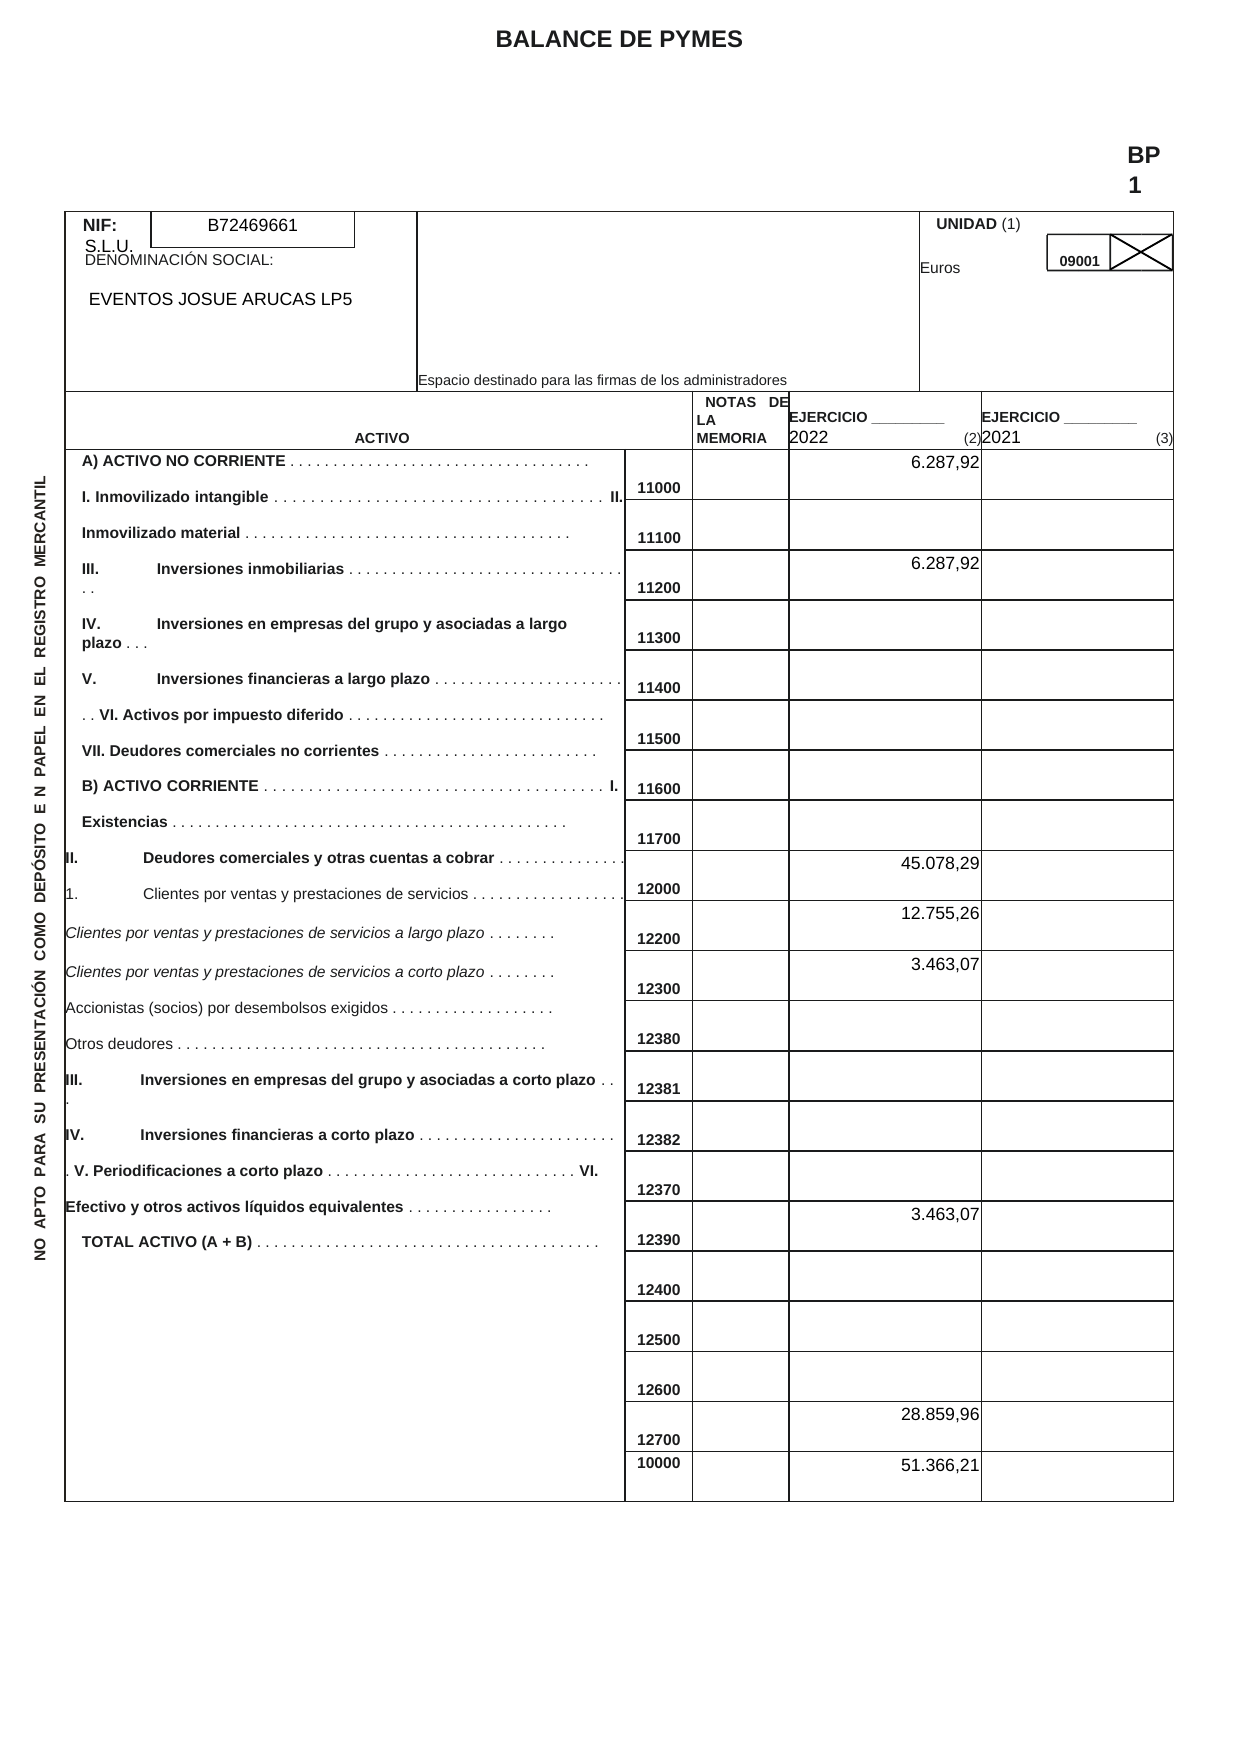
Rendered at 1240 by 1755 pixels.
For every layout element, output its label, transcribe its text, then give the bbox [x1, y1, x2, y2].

table_cell 11600 [626, 751, 692, 799]
table_cell [790, 500, 981, 549]
table_cell [982, 450, 1173, 499]
table_cell [693, 1152, 788, 1200]
table_cell [693, 1252, 788, 1300]
table_cell [790, 1102, 981, 1150]
table_cell 11300 [626, 601, 692, 649]
table_cell [982, 751, 1173, 799]
table_cell [790, 801, 981, 849]
table_cell [982, 551, 1173, 599]
table_cell [693, 450, 788, 499]
table_cell [982, 1352, 1173, 1401]
table_cell 12381 [626, 1052, 692, 1100]
table_cell [693, 601, 788, 649]
table_cell [790, 1152, 981, 1200]
table_cell [982, 1001, 1173, 1050]
table_cell NOTAS DE LA MEMORIA [693, 392, 788, 449]
table_cell 11500 [626, 701, 692, 749]
table_cell [693, 901, 788, 950]
table_cell [693, 751, 788, 799]
table_cell 12500 [626, 1302, 692, 1351]
table_header B72469661 [152, 212, 354, 247]
table_cell [693, 551, 788, 599]
table_cell [982, 1302, 1173, 1351]
table_cell [982, 701, 1173, 749]
table_cell 45.078,29 [790, 851, 981, 899]
table_cell [790, 751, 981, 799]
table_cell 12390 [626, 1202, 692, 1250]
table_cell 6.287,92 [790, 450, 981, 499]
table_cell 11000 [626, 450, 692, 499]
table_cell [693, 1001, 788, 1050]
table_cell 51.366,21 [790, 1452, 981, 1501]
table_cell [693, 1302, 788, 1351]
table_cell 12700 [626, 1402, 692, 1451]
table_cell 12600 [626, 1352, 692, 1401]
table_cell [790, 1302, 981, 1351]
table_cell [693, 651, 788, 699]
table_cell [982, 651, 1173, 699]
table_cell [982, 901, 1173, 950]
table_cell [982, 851, 1173, 899]
table_cell [790, 1352, 981, 1401]
table_cell A) ACTIVO NO CORRIENTE . . . . . . . . . . . . . . . . . . . . . . . . . . . . . . . . . . . I. Inmovilizado intangible . . . . . . . . . . . . . . . . . . . . . . . . . . . . . . . . . . . . II. Inmovilizado material . . . . . . . . . . . . . . . . . . . . . . . . . . . . . . . . . . . . . . Inversiones inmobiliarias . . . . . . . . . . . . . . . . . . . . . . . . . . . . . . . . . . Inversiones en empresas del grupo y asociadas a largo plazo . . . Inversiones financieras a largo plazo . . . . . . . . . . . . . . . . . . . . . . . . VI. Activos por impuesto diferido . . . . . . . . . . . . . . . . . . . . . . . . . . . . . . VII. Deudores comerciales no corrientes . . . . . . . . . . . . . . . . . . . . . . . . . B) ACTIVO CORRIENTE . . . . . . . . . . . . . . . . . . . . . . . . . . . . . . . . . . . . . . I. Existencias . . . . . . . . . . . . . . . . . . . . . . . . . . . . . . . . . . . . . . . . . . . . . . II. Deudores comerciales y otras cuentas a cobrar . . . . . . . . . . . . . . . 1. Clientes por ventas y prestaciones de servicios . . . . . . . . . . . . . . . . . . Clientes por ventas y prestaciones de servicios a largo plazo . . . . . . . . Clientes por ventas y prestaciones de servicios a corto plazo . . . . . . . . Accionistas (socios) por desembolsos exigidos . . . . . . . . . . . . . . . . . . . Otros deudores . . . . . . . . . . . . . . . . . . . . . . . . . . . . . . . . . . . . . . . . . . . Inversiones en empresas del grupo y asociadas a corto plazo . . . Inversiones financieras a corto plazo . . . . . . . . . . . . . . . . . . . . . . . . V. Periodificaciones a corto plazo . . . . . . . . . . . . . . . . . . . . . . . . . . . . . VI. Efectivo y otros activos líquidos equivalentes . . . . . . . . . . . . . . . . . TOTAL ACTIVO (A + B) . . . . . . . . . . . . . . . . . . . . . . . . . . . . . . . . . . . . . . . . [66, 450, 624, 1501]
table_cell EJERCICIO _________ 2022 (2) [790, 392, 981, 449]
table_cell [790, 651, 981, 699]
table_cell [982, 1102, 1173, 1150]
table_cell [693, 1202, 788, 1250]
table_cell [982, 500, 1173, 549]
table_cell 11200 [626, 551, 692, 599]
table_cell 11400 [626, 651, 692, 699]
table_header [355, 212, 416, 391]
table_cell [790, 701, 981, 749]
table_cell [693, 1452, 788, 1501]
table_cell [693, 500, 788, 549]
table_cell 12000 [626, 851, 692, 899]
table_cell 3.463,07 [790, 951, 981, 1000]
table_cell 12370 [626, 1152, 692, 1200]
table_cell [982, 1202, 1173, 1250]
table_cell [790, 1052, 981, 1100]
table_cell 12380 [626, 1001, 692, 1050]
table_cell 28.859,96 [790, 1402, 981, 1451]
table_cell [982, 1252, 1173, 1300]
table_cell [693, 1102, 788, 1150]
table_cell 12.755,26 [790, 901, 981, 950]
table_cell [693, 701, 788, 749]
table_cell 12200 [626, 901, 692, 950]
table_cell 10000 [626, 1452, 692, 1501]
table_cell [982, 1402, 1173, 1451]
table_cell [982, 1052, 1173, 1100]
table_cell [693, 801, 788, 849]
table_cell 6.287,92 [790, 551, 981, 599]
table_header Espacio destinado para las firmas de los administradores [418, 212, 789, 391]
table_cell [790, 1001, 981, 1050]
table_cell 3.463,07 [790, 1202, 981, 1250]
table_cell 11700 [626, 801, 692, 849]
table_cell DENOMINACIÓN SOCIAL: EVENTOS JOSUE ARUCAS LP5 [151, 248, 354, 391]
table_cell [693, 1052, 788, 1100]
table_header NIF: S.L.U. [66, 212, 151, 391]
table_cell EJERCICIO _________ 2021 (3) [982, 392, 1173, 449]
table_cell [693, 1402, 788, 1451]
table_cell [982, 1152, 1173, 1200]
table_header [789, 212, 919, 391]
table_cell 12382 [626, 1102, 692, 1150]
table_cell [982, 1452, 1173, 1501]
table_cell [982, 951, 1173, 1000]
table_cell [693, 851, 788, 899]
table_cell [982, 601, 1173, 649]
table_cell [982, 801, 1173, 849]
table_cell 12400 [626, 1252, 692, 1300]
table_cell [693, 951, 788, 1000]
table_header UNIDAD (1) Euros [920, 212, 1173, 391]
table_cell 12300 [626, 951, 692, 1000]
table_cell ACTIVO [66, 392, 692, 449]
table_cell [790, 601, 981, 649]
table_cell 11100 [626, 500, 692, 549]
text BP1 [1127, 141, 1173, 198]
table_cell [790, 1252, 981, 1300]
table_cell [693, 1352, 788, 1401]
